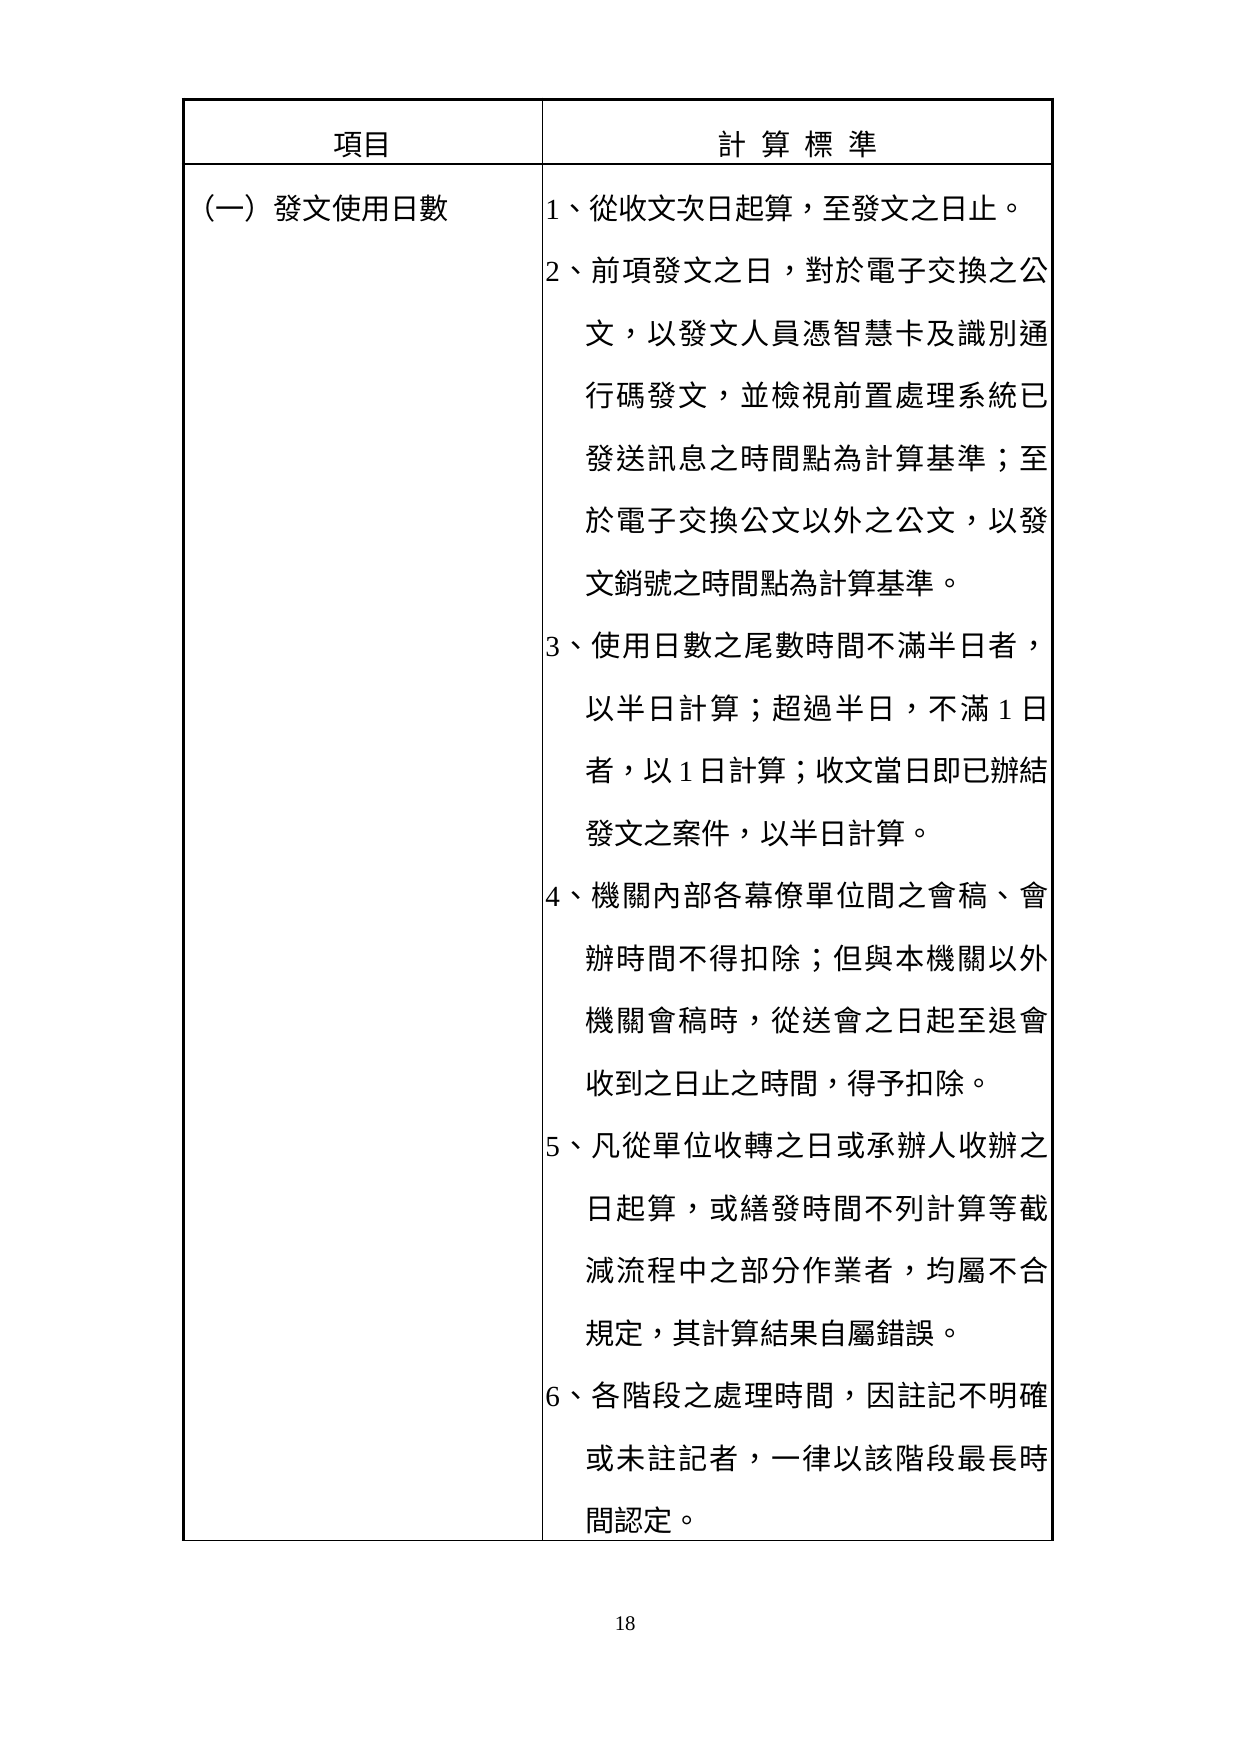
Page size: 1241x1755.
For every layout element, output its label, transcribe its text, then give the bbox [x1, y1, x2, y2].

table_cell （一）發文使用日數 [185, 165, 542, 1540]
table_header 項目 [185, 101, 542, 163]
table_header 計 算 標 準 [543, 101, 1051, 163]
table_cell 1、從收文次日起算，至發文之日止。 2、前項發文之日，對於電子交換之公文，以發文人員憑智慧卡及識別通行碼發文，並檢視前置處理系統已發送訊息之時間點為計算基準；至於電子交換公文以外之公文，以發文銷號之時間點為計算基準。 3、使用日數之尾數時間不滿半日者，以半日計算；超過半日，不滿1日者，以1日計算；收文當日即已辦結發文之案件，以半日計算。 4、機關內部各幕僚單位間之會稿、會辦時間不得扣除；但與本機關以外機關會稿時，從送會之日起至退會收到之日止之時間，得予扣除。 5、凡從單位收轉之日或承辦人收辦之日起算，或繕發時間不列計算等截減流程中之部分作業者，均屬不合規定，其計算結果自屬錯誤。 6、各階段之處理時間，因註記不明確或未註記者，一律以該階段最長時間認定。 [543, 165, 1051, 1540]
